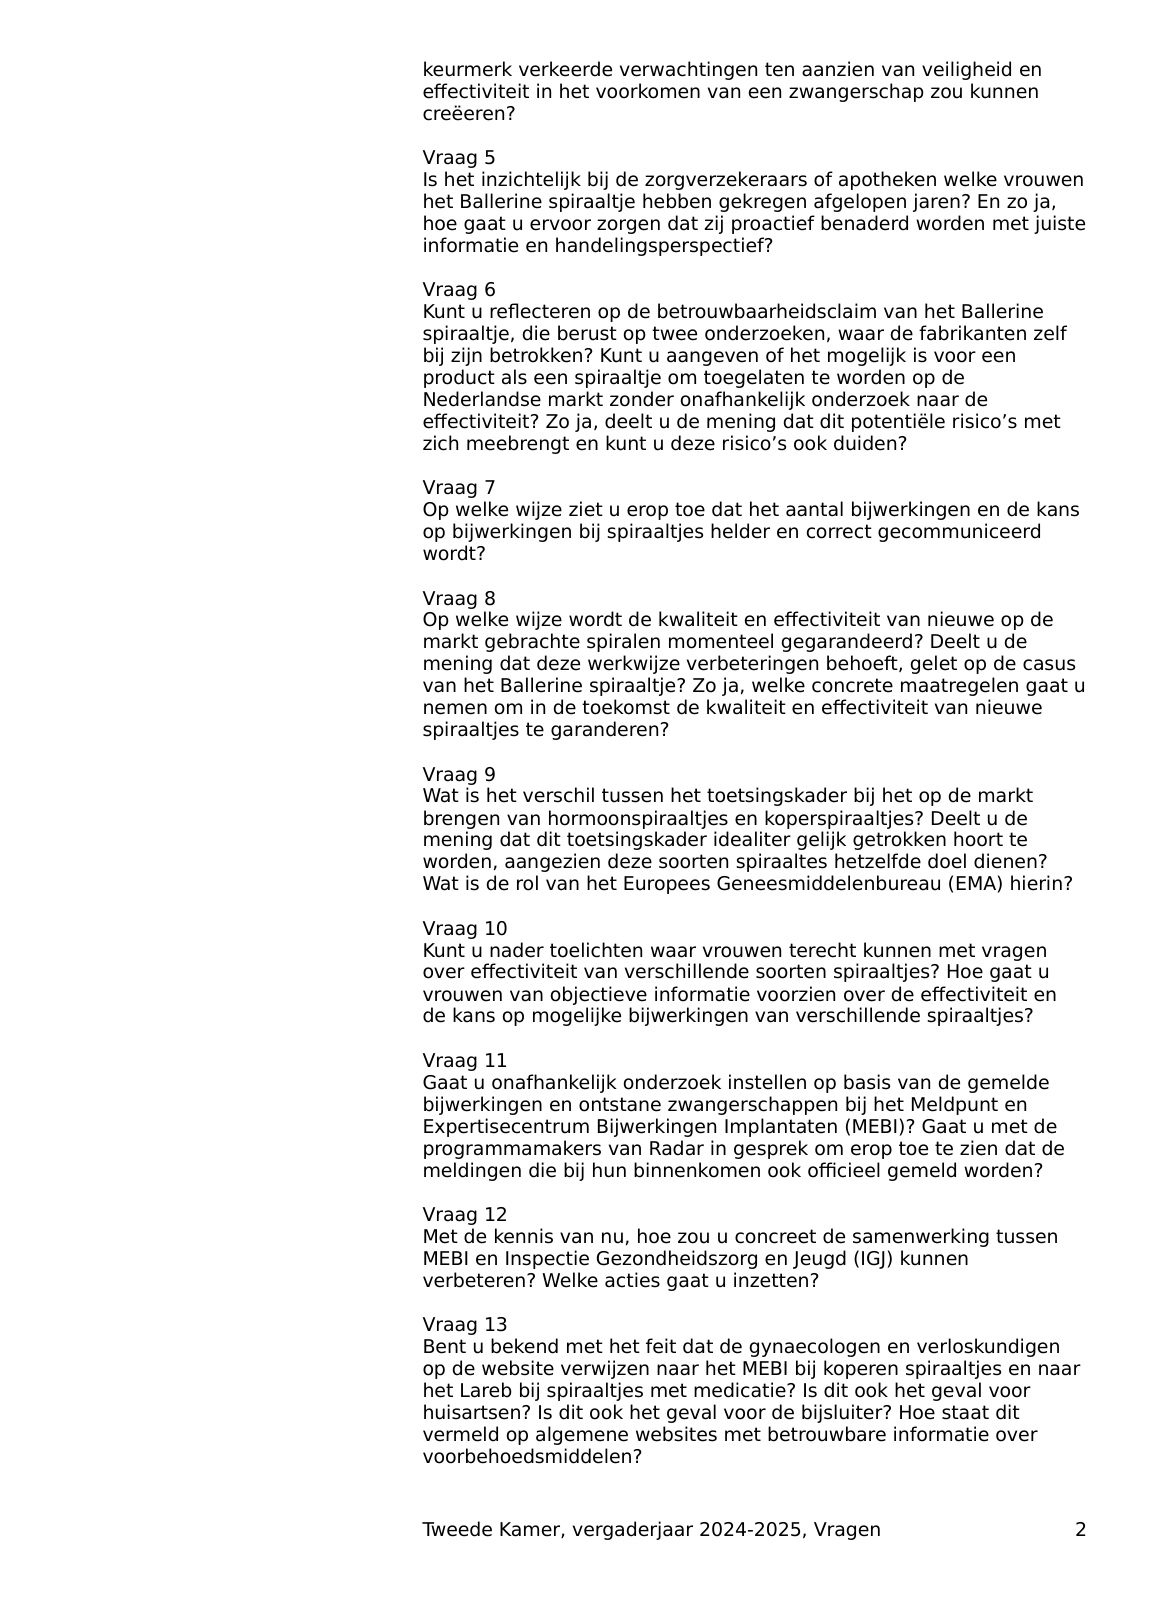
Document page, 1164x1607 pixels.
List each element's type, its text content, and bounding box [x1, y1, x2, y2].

text Vraag 9 [422, 763, 1087, 785]
text Op welke wijze ziet u erop toe dat het aantal bijwerkingen en de kans op bijwerkingen bij spiraaltjes helder en correct gecommuniceerd wordt? [422, 499, 1087, 565]
text Vraag 13 [422, 1314, 1087, 1336]
text Wat is het verschil tussen het toetsingskader bij het op de markt brengen van hormoonspiraaltjes en koperspiraaltjes? Deelt u de mening dat dit toetsingskader idealiter gelijk getrokken hoort te worden, aangezien deze soorten spiraaltes hetzelfde doel dienen? Wat is de rol van het Europees Geneesmiddelenbureau (EMA) hierin? [422, 785, 1087, 895]
text Vraag 6 [422, 279, 1087, 301]
text Vraag 12 [422, 1204, 1087, 1226]
text Vraag 7 [422, 477, 1087, 499]
text Is het inzichtelijk bij de zorgverzekeraars of apotheken welke vrouwen het Ballerine spiraaltje hebben gekregen afgelopen jaren? En zo ja, hoe gaat u ervoor zorgen dat zij proactief benaderd worden met juiste informatie en handelingsperspectief? [422, 169, 1087, 257]
text keurmerk verkeerde verwachtingen ten aanzien van veiligheid en effectiviteit in het voorkomen van een zwangerschap zou kunnen creëeren? [422, 59, 1087, 125]
text Vraag 11 [422, 1049, 1087, 1072]
text Kunt u nader toelichten waar vrouwen terecht kunnen met vragen over effectiviteit van verschillende soorten spiraaltjes? Hoe gaat u vrouwen van objectieve informatie voorzien over de effectiviteit en de kans op mogelijke bijwerkingen van verschillende spiraaltjes? [422, 939, 1087, 1027]
text Gaat u onafhankelijk onderzoek instellen op basis van de gemelde bijwerkingen en ontstane zwangerschappen bij het Meldpunt en Expertisecentrum Bijwerkingen Implantaten (MEBI)? Gaat u met de programmamakers van Radar in gesprek om erop toe te zien dat de meldingen die bij hun binnenkomen ook officieel gemeld worden? [422, 1072, 1087, 1181]
text Kunt u reflecteren op de betrouwbaarheidsclaim van het Ballerine spiraaltje, die berust op twee onderzoeken, waar de fabrikanten zelf bij zijn betrokken? Kunt u aangeven of het mogelijk is voor een product als een spiraaltje om toegelaten te worden op de Nederlandse markt zonder onafhankelijk onderzoek naar de effectiviteit? Zo ja, deelt u de mening dat dit potentiële risico’s met zich meebrengt en kunt u deze risico’s ook duiden? [422, 301, 1087, 455]
text Vraag 10 [422, 917, 1087, 939]
text Bent u bekend met het feit dat de gynaecologen en verloskundigen op de website verwijzen naar het MEBI bij koperen spiraaltjes en naar het Lareb bij spiraaltjes met medicatie? Is dit ook het geval voor huisartsen? Is dit ook het geval voor de bijsluiter? Hoe staat dit vermeld op algemene websites met betrouwbare informatie over voorbehoedsmiddelen? [422, 1336, 1087, 1468]
text Op welke wijze wordt de kwaliteit en effectiviteit van nieuwe op de markt gebrachte spiralen momenteel gegarandeerd? Deelt u de mening dat deze werkwijze verbeteringen behoeft, gelet op de casus van het Ballerine spiraaltje? Zo ja, welke concrete maatregelen gaat u nemen om in de toekomst de kwaliteit en effectiviteit van nieuwe spiraaltjes te garanderen? [422, 609, 1087, 741]
text Vraag 8 [422, 587, 1087, 609]
text Vraag 5 [422, 147, 1087, 169]
text Met de kennis van nu, hoe zou u concreet de samenwerking tussen MEBI en Inspectie Gezondheidszorg en Jeugd (IGJ) kunnen verbeteren? Welke acties gaat u inzetten? [422, 1226, 1087, 1292]
